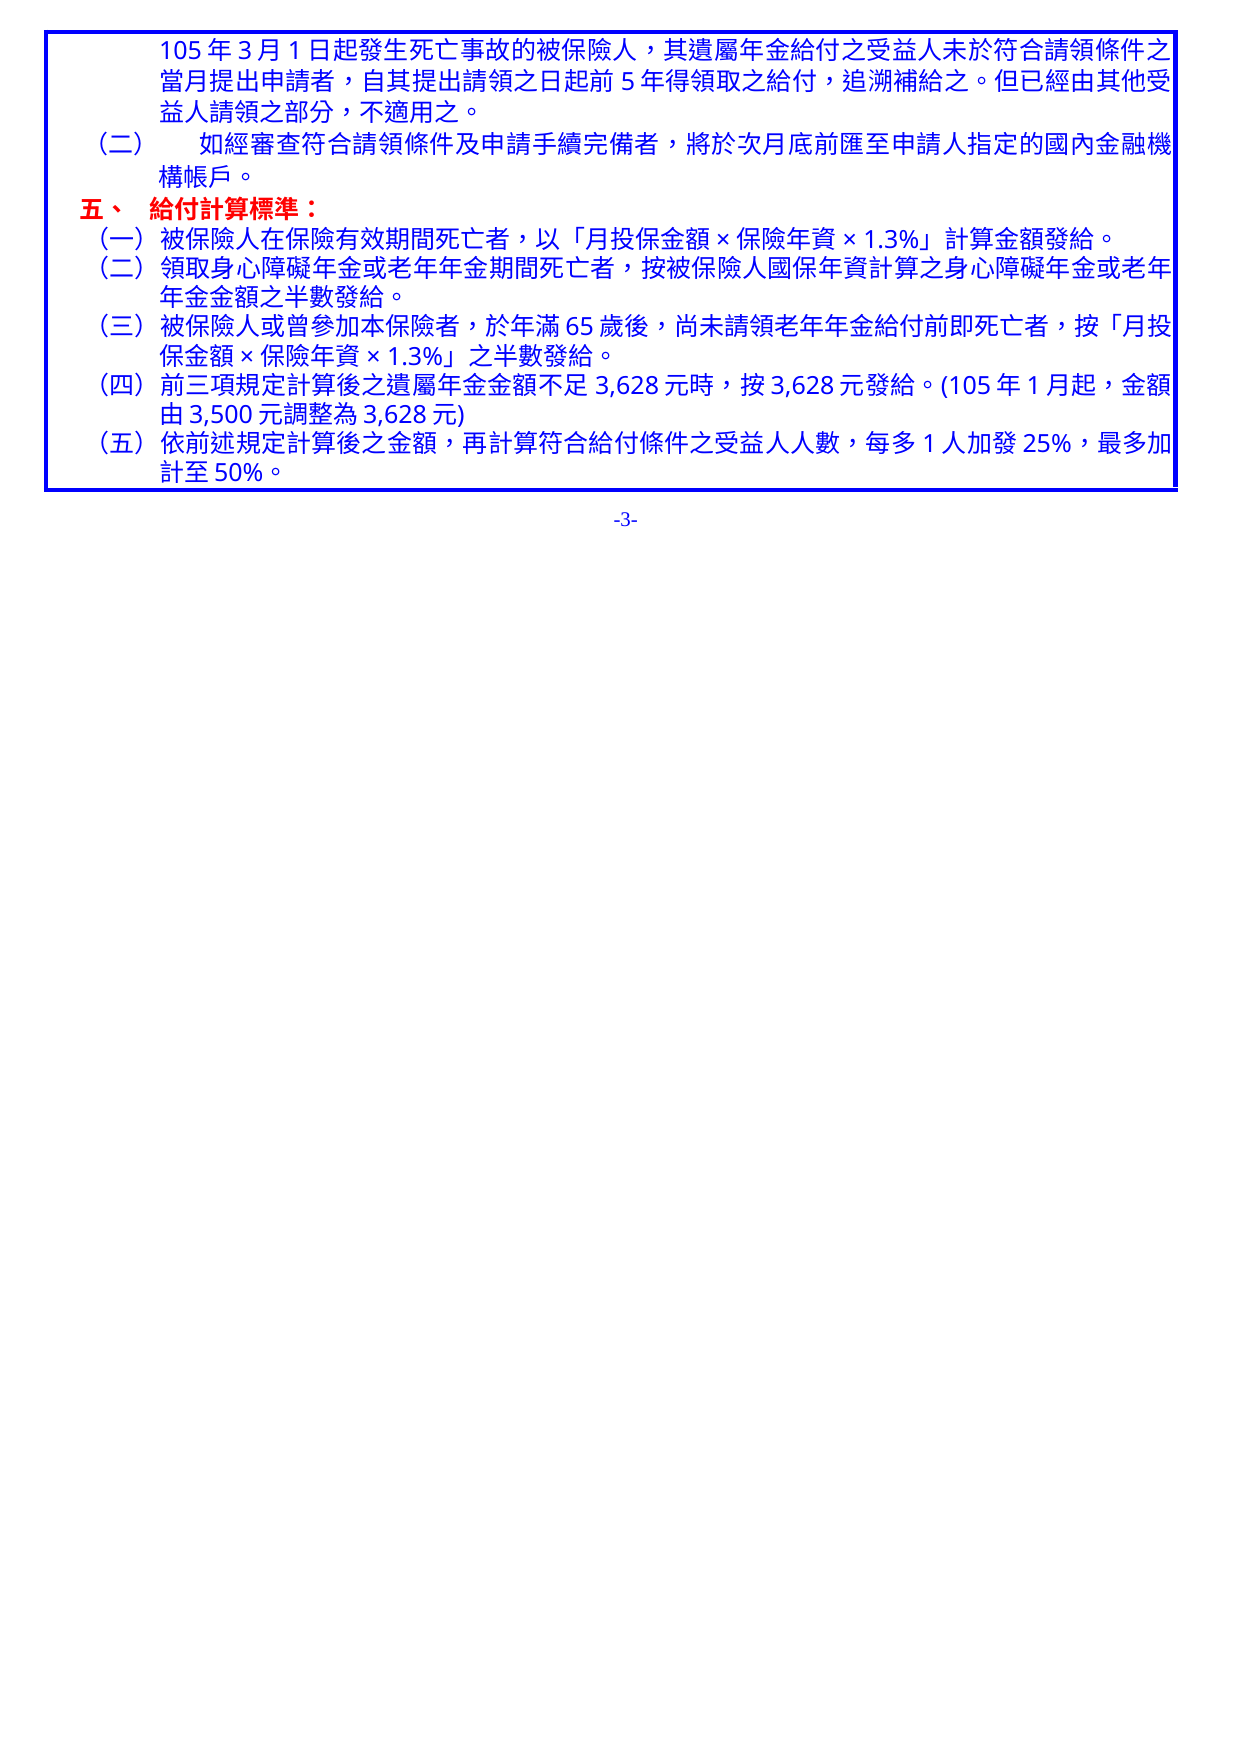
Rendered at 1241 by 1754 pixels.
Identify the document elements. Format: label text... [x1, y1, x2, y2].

table_cell 請領資格： 被保險人在加保期間死亡，遺有符合受領年金給付資格之遺屬。 被保險人在領取身心障礙或老年年金期間死亡，遺有符合受領年金給付資格之遺屬。 被保險人或曾參加本保險者，於年滿65歲後，尚未請領老年年金給付前即死亡，遺有符合請領資格之遺屬。 遺屬順位： 受領遺屬年金給付之順序如下： 當序受領遺屬年金對象存在時，不論當序遺屬是否具備請領資格，後順序之遺屬不得請領。當序遺屬於請領後死亡或喪失請領條件或放棄請領時，亦同。 遺屬請領條件： 配偶：配偶之請領規定如下： 須符合下列其中一項規定(婚姻關係存續1年以上之計算，由被保險人死亡之當日起，往前連續推算1年)： （1）年滿55歲且婚姻關係存續1年以上。 （2）年滿45歲且婚姻關係存續1年以上，且每月工作收入未超過其領取遺屬年金時之月投保金額。 如不符前項條件者，須符合下列其中一項規定： （1）扶養國民年金法第40條第2項第3款規定之子女者。【請參照說明三之(二)】 （2）無謀生能力。【請參照說明八之(一)】 子女：應符合下列情形之一（如為養子女須有收養關係6個月以上）： 未成年。 無謀生能力。【請參照說明八之(一)】 年齡25歲以下，在學，且每月工作收入未超過其領取遺屬年金給付時之月投保金額。 父母、祖父母： 應年滿55歲且每月工作收入未超過其領取遺屬年金給付時之月投保金額。 孫子女：應受被保險人扶養並符合下列情形之一： 未成年。 無謀生能力。【請參照說明八之(一)】 年齡25歲以下，在學，且每月工作收入未超過其領取遺屬年金給付時之月投保金額。 兄弟、姊妹：應受被保險人扶養並符合下列情形之一： 未成年。 無謀生能力。【請參照說明八之(一)】 年滿55歲且每月工作收入未超過其領取遺屬年金給付時之月投保金額。 年金核付： 經審查符合請領條件者，自遺屬申請之當月起按月發給，至應停止發給或死亡之當月止。自105年3月1日起發生死亡事故的被保險人，其遺屬年金給付之受益人未於符合請領條件之當月提出申請者，自其提出請領之日起前5年得領取之給付，追溯補給之。但已經由其他受益人請領之部分，不適用之。 如經審查符合請領條件及申請手續完備者，將於次月底前匯至申請人指定的國內金融機構帳戶。 給付計算標準： 被保險人在保險有效期間死亡者，以「月投保金額 × 保險年資 × 1.3%」計算金額發給。 領取身心障礙年金或老年年金期間死亡者，按被保險人國保年資計算之身心障礙年金或老年年金金額之半數發給。 被保險人或曾參加本保險者，於年滿65歲後，尚未請領老年年金給付前即死亡者，按「月投保金額 × 保險年資 × 1.3%」之半數發給。 前三項規定計算後之遺屬年金金額不足3,628元時，按3,628元發給。(105年1月起，金額由3,500元調整為3,628元) 依前述規定計算後之金額，再計算符合給付條件之受益人人數，每多1人加發25%，最多加計至50%。 [48, 34, 1173, 487]
table_cell [1178, 30, 1194, 487]
